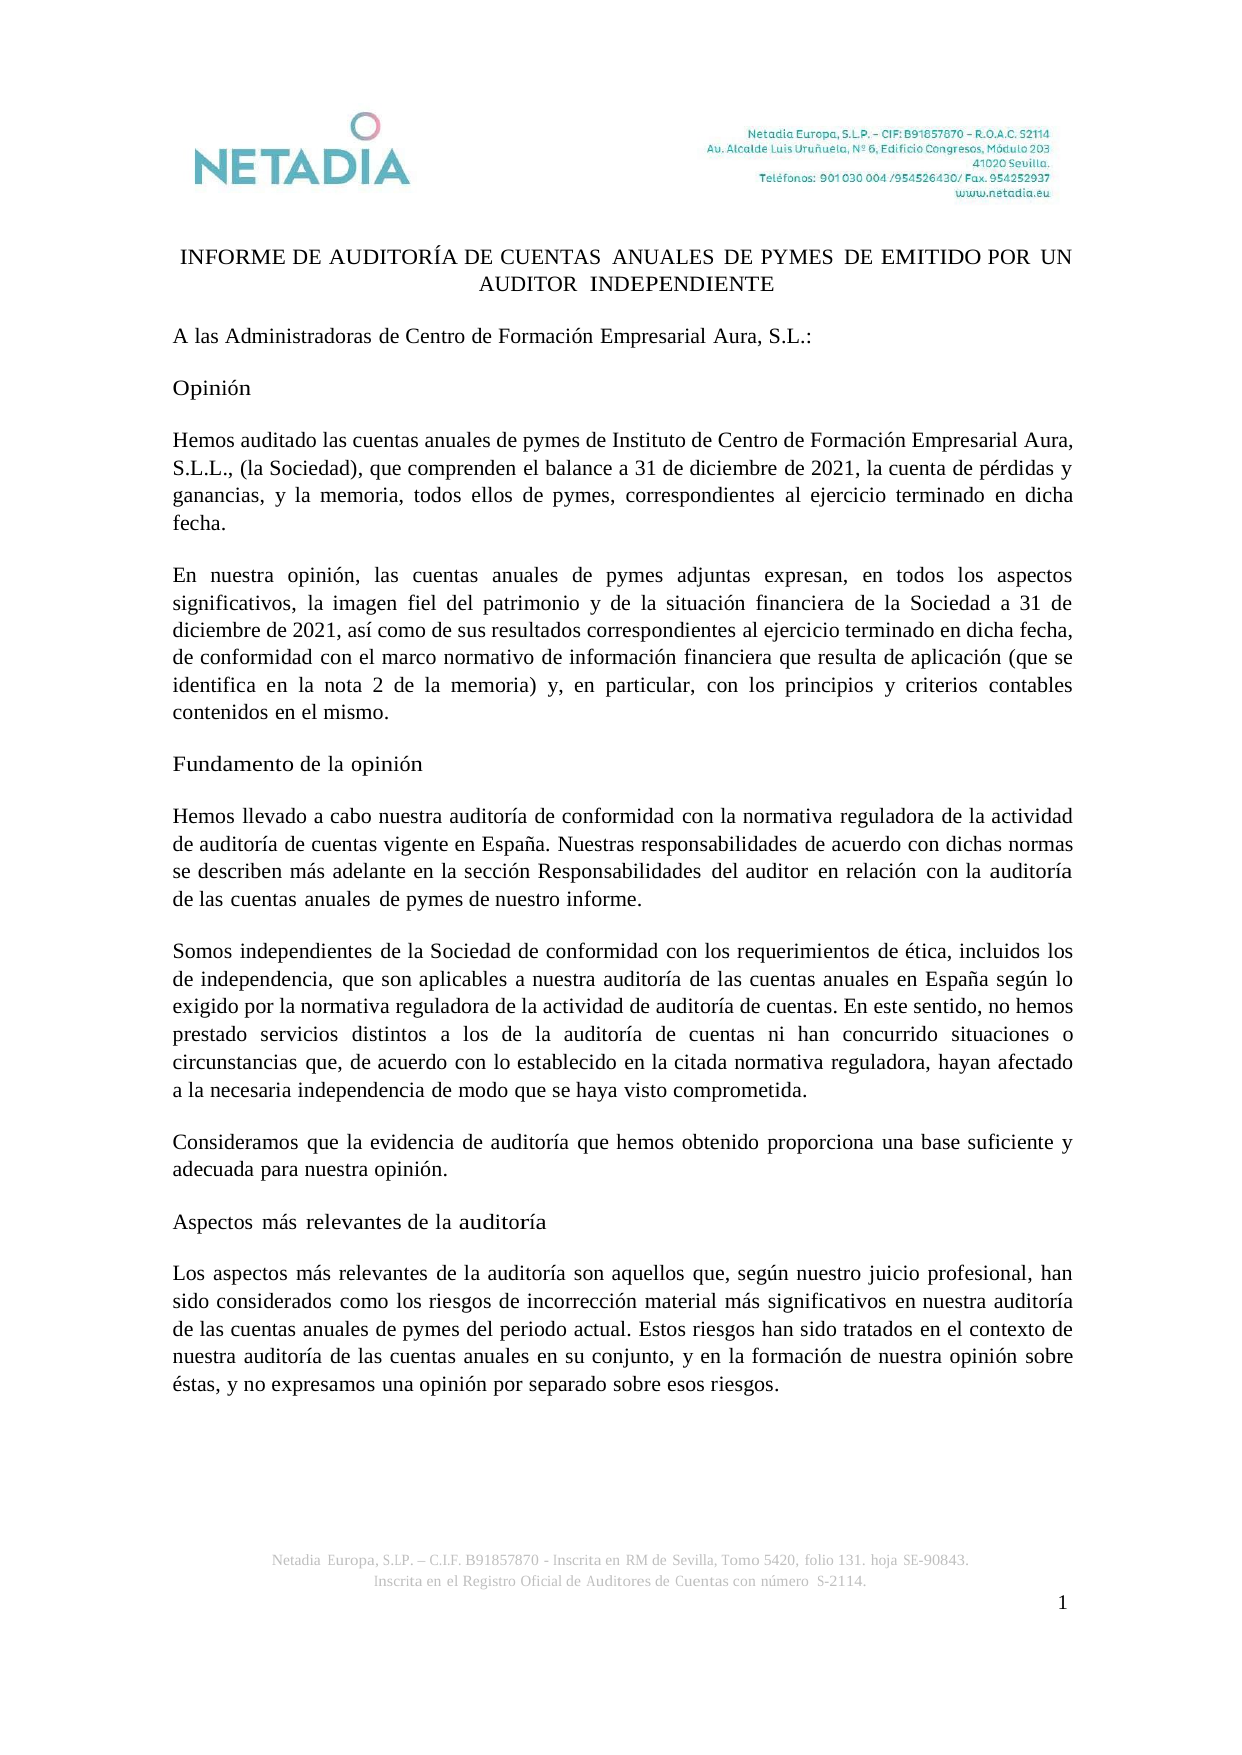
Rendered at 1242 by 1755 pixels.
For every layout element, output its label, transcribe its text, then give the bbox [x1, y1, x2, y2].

text En nuestra opinión, las cuentas anuales de pymes adjuntas expresan, en todos los aspectos significativos, la imagen fiel del patrimonio y de la situación financiera de la Sociedad a 31 de diciembre de 2021, así como de sus resultados correspondientes al ejercicio terminado en dicha fecha, de conformidad con el marco normativo de información financiera que resulta de aplicación (que se identifica en la nota 2 de la memoria) y, en particular, con los principios y criterios contables contenidos en el mismo. [172, 562, 1073, 724]
text Hemos llevado a cabo nuestra auditoría de conformidad con la normativa reguladora de la actividad de auditoría de cuentas vigente en España. Nuestras responsabilidades de acuerdo con dichas normas se describen más adelante en la sección Responsabilidades del auditor en relación con la auditoría de las cuentas anuales de pymes de nuestro informe. [172, 803, 1073, 911]
text Hemos auditado las cuentas anuales de pymes de Instituto de Centro de Formación Empresarial Aura, S.L.L., (la Sociedad), que comprenden el balance a 31 de diciembre de 2021, la cuenta de pérdidas y ganancias, y la memoria, todos ellos de pymes, correspondientes al ejercicio terminado en dicha fecha. [172, 427, 1073, 535]
text Fundamento de la opinión [172, 751, 427, 777]
text INFORME DE AUDITORÍA DE CUENTAS ANUALES DE PYMES DE EMITIDO POR UN AUDITOR INDEPENDIENTE [179, 244, 1078, 296]
text Opinión [172, 375, 256, 401]
text Aspectos más relevantes de la auditoría [172, 1209, 552, 1234]
text Los aspectos más relevantes de la auditoría son aquellos que, según nuestro juicio profesional, han sido considerados como los riesgos de incorrección material más significativos en nuestra auditoría de las cuentas anuales de pymes del periodo actual. Estos riesgos han sido tratados en el contexto de nuestra auditoría de las cuentas anuales en su conjunto, y en la formación de nuestra opinión sobre éstas, y no expresamos una opinión por separado sobre esos riesgos. [172, 1260, 1073, 1396]
text Somos independientes de la Sociedad de conformidad con los requerimientos de ética, incluidos los de independencia, que son aplicables a nuestra auditoría de las cuentas anuales en España según lo exigido por la normativa reguladora de la actividad de auditoría de cuentas. En este sentido, no hemos prestado servicios distintos a los de la auditoría de cuentas ni han concurrido situaciones o circunstancias que, de acuerdo con lo establecido en la citada normativa reguladora, hayan afectado a la necesaria independencia de modo que se haya visto comprometida. [172, 938, 1073, 1102]
text A las Administradoras de Centro de Formación Empresarial Aura, S.L.: [172, 323, 818, 348]
text Consideramos que la evidencia de auditoría que hemos obtenido proporciona una base suficiente y adecuada para nuestra opinión. [172, 1129, 1073, 1182]
